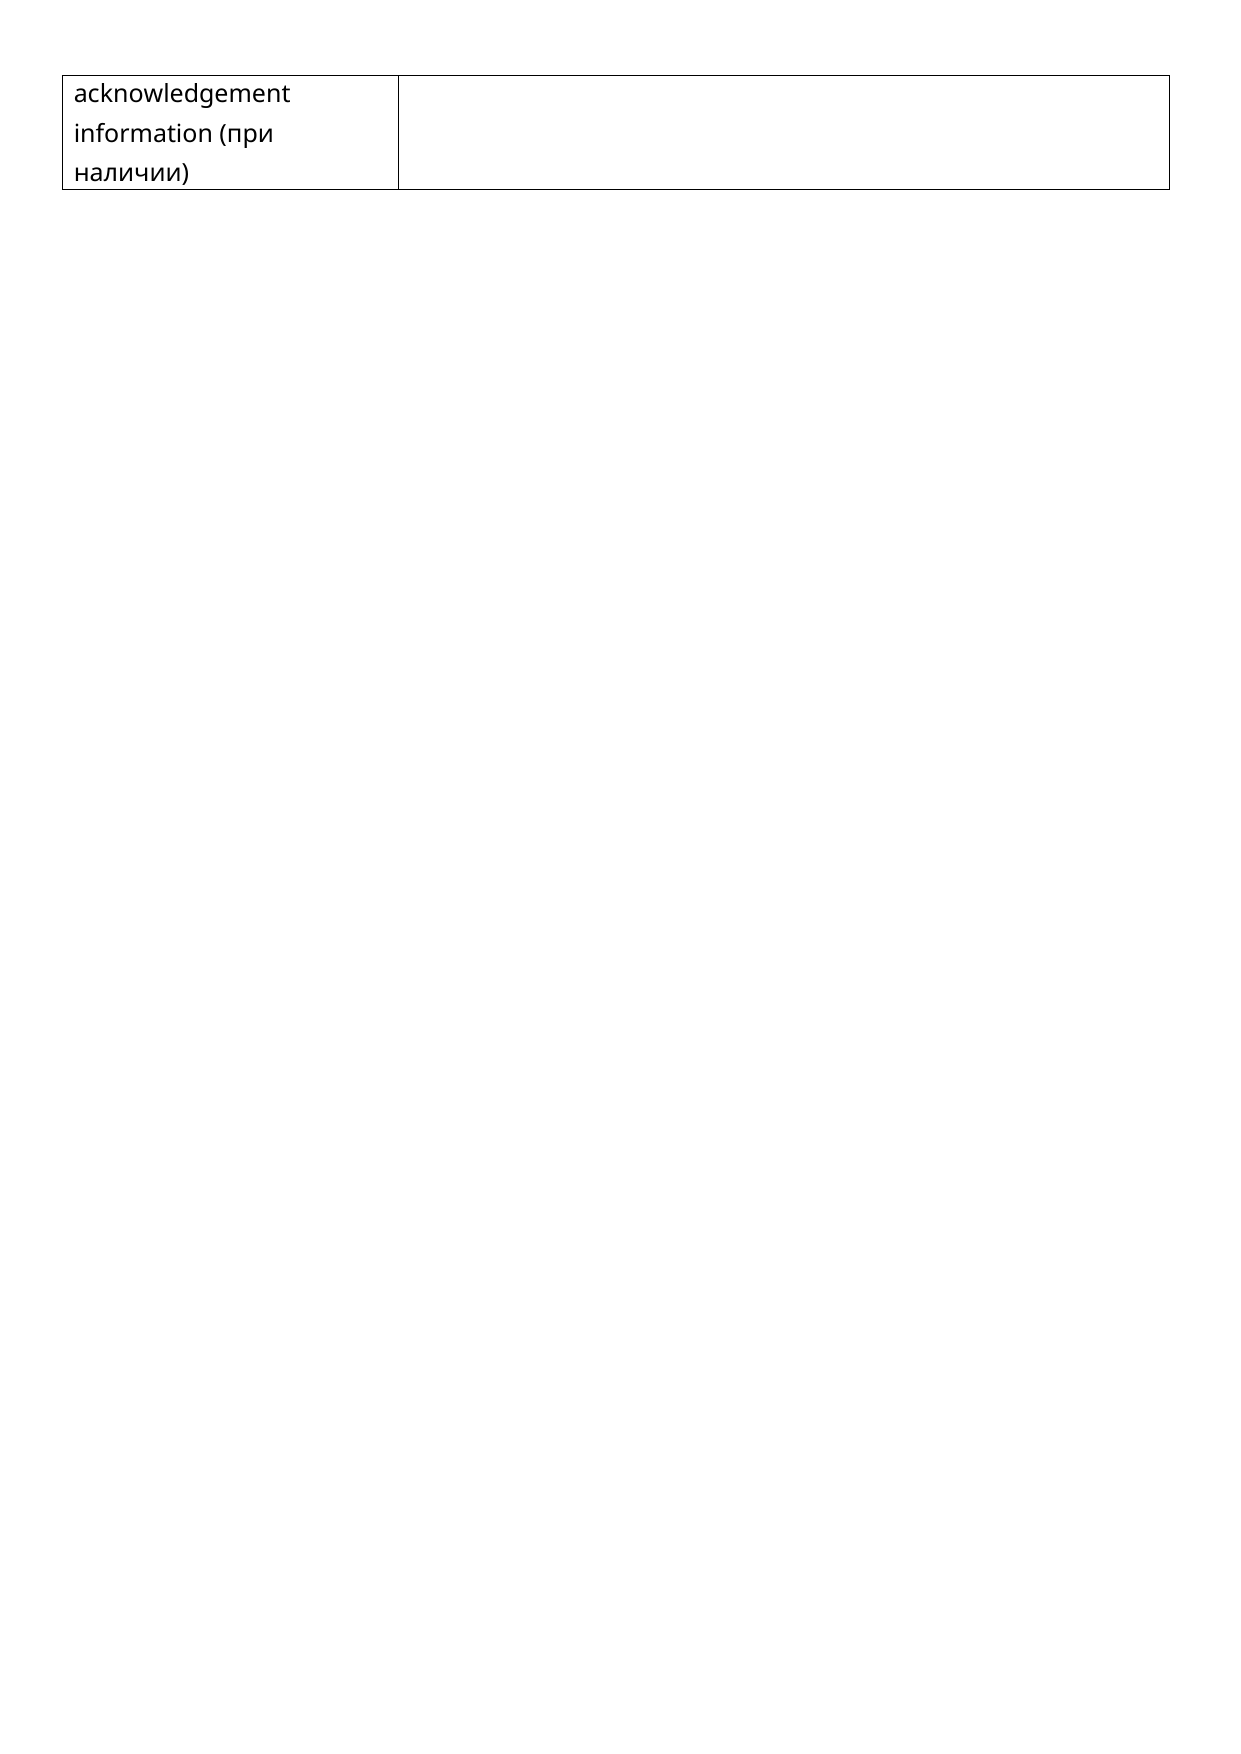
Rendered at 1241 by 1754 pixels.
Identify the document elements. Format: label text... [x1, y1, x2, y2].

table_cell [399, 76, 1169, 188]
table_cell acknowledgement information (при наличии) [63, 76, 398, 188]
